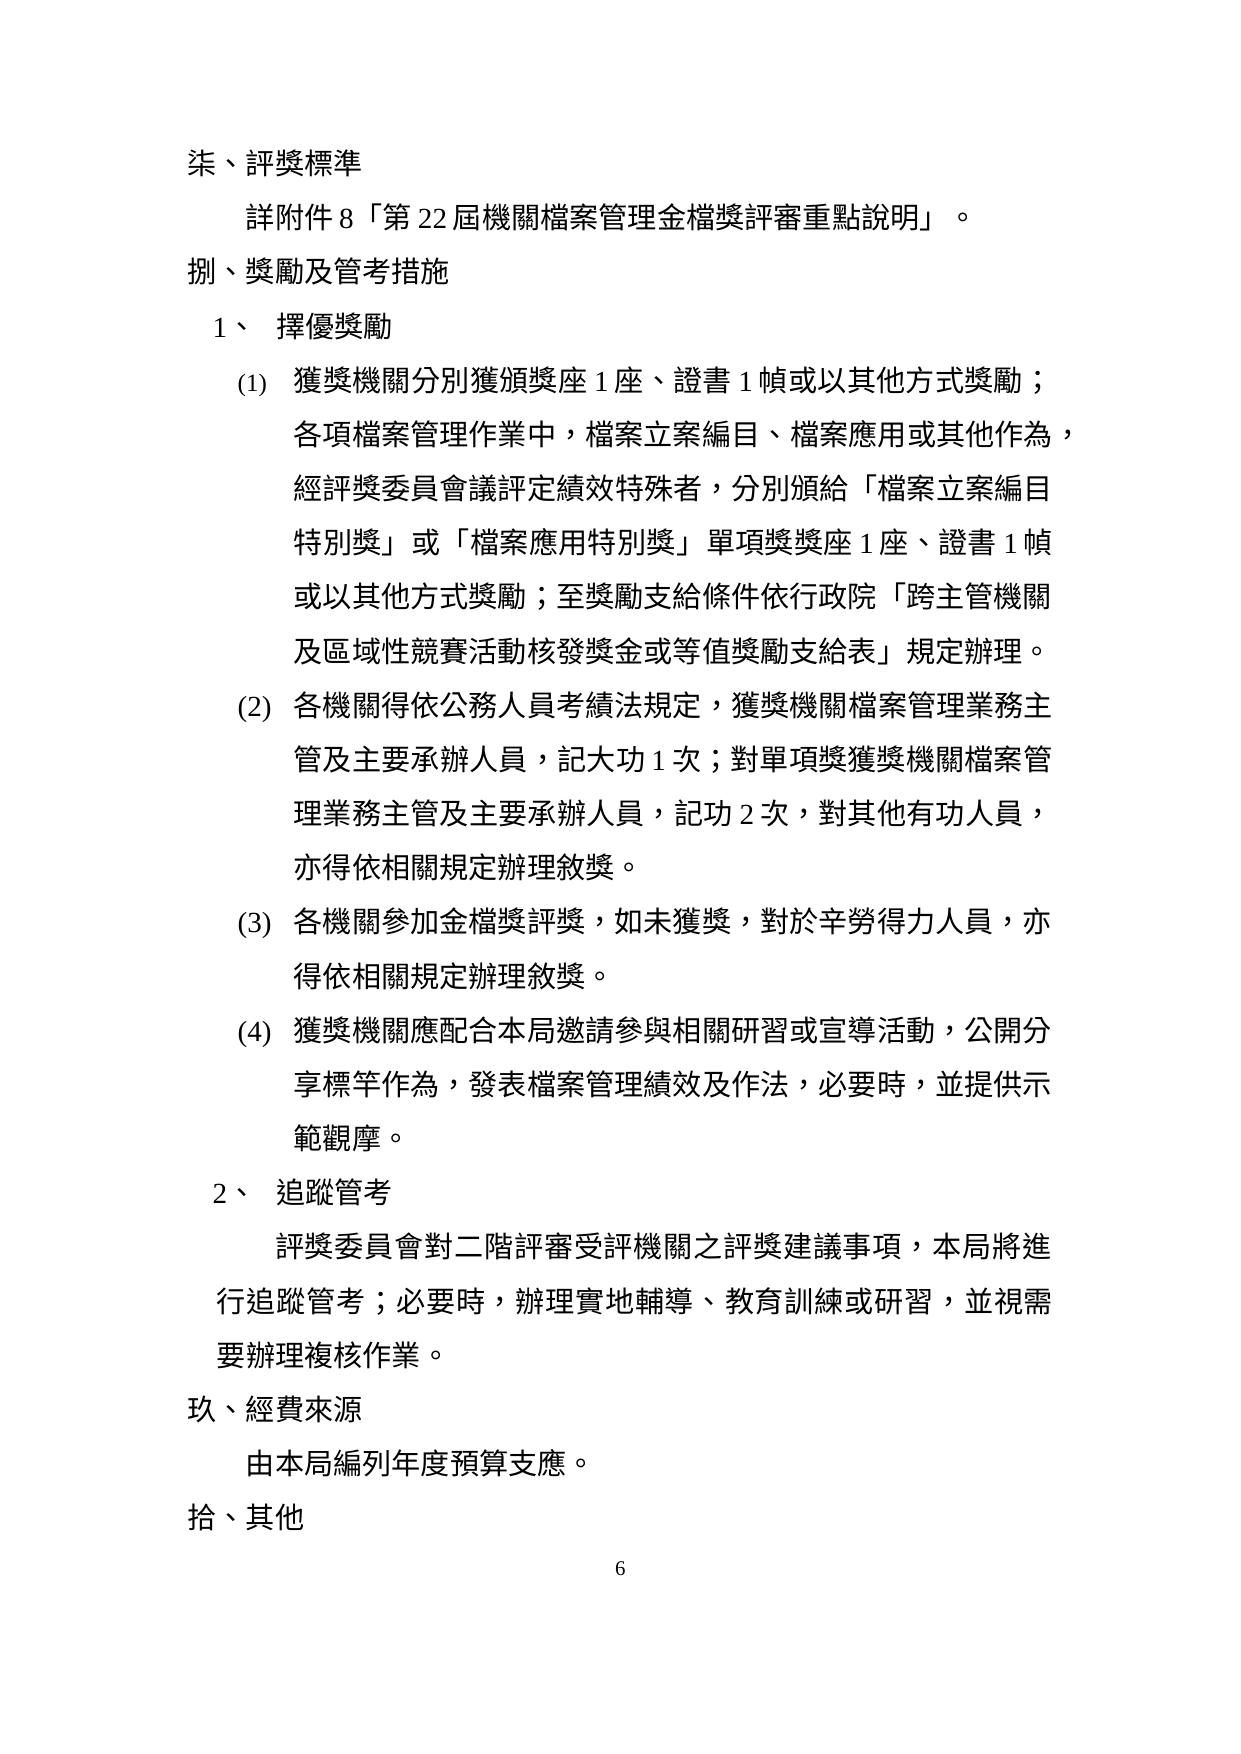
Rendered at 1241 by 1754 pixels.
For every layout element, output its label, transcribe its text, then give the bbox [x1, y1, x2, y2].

list 追蹤管考 [212, 1160, 1053, 1214]
text 捌、獎勵及管考措施 [187, 239, 1053, 294]
text 詳附件8「第22屆機關檔案管理金檔獎評審重點說明」。 [187, 185, 1053, 239]
text 拾、其他 [187, 1485, 1053, 1539]
text 玖、經費來源 [187, 1377, 1053, 1431]
text 評獎委員會對二階評審受評機關之評獎建議事項，本局將進行追蹤管考；必要時，辦理實地輔導、教育訓練或研習，並視需要辦理複核作業。 [217, 1214, 1053, 1377]
list 獲獎機關應配合本局邀請參與相關研習或宣導活動，公開分享標竿作為，發表檔案管理績效及作法，必要時，並提供示範觀摩。 [237, 998, 1053, 1160]
text 柒、評獎標準 [187, 131, 1053, 185]
list 各機關參加金檔獎評獎，如未獲獎，對於辛勞得力人員，亦得依相關規定辦理敘獎。 [237, 889, 1053, 998]
list 擇優獎勵 [212, 294, 1053, 348]
text 由本局編列年度預算支應。 [187, 1431, 1053, 1485]
list 各機關得依公務人員考績法規定，獲獎機關檔案管理業務主管及主要承辦人員，記大功1次；對單項獎獲獎機關檔案管理業務主管及主要承辦人員，記功2次，對其他有功人員，亦得依相關規定辦理敘獎。 [237, 673, 1053, 889]
list 獲獎機關分別獲頒獎座1座、證書1幀或以其他方式獎勵；各項檔案管理作業中，檔案立案編目、檔案應用或其他作為，經評獎委員會議評定績效特殊者，分別頒給「檔案立案編目特別獎」或「檔案應用特別獎」單項獎獎座1座、證書1幀或以其他方式獎勵；至獎勵支給條件依行政院「跨主管機關及區域性競賽活動核發獎金或等值獎勵支給表」規定辦理。 [237, 348, 1053, 673]
